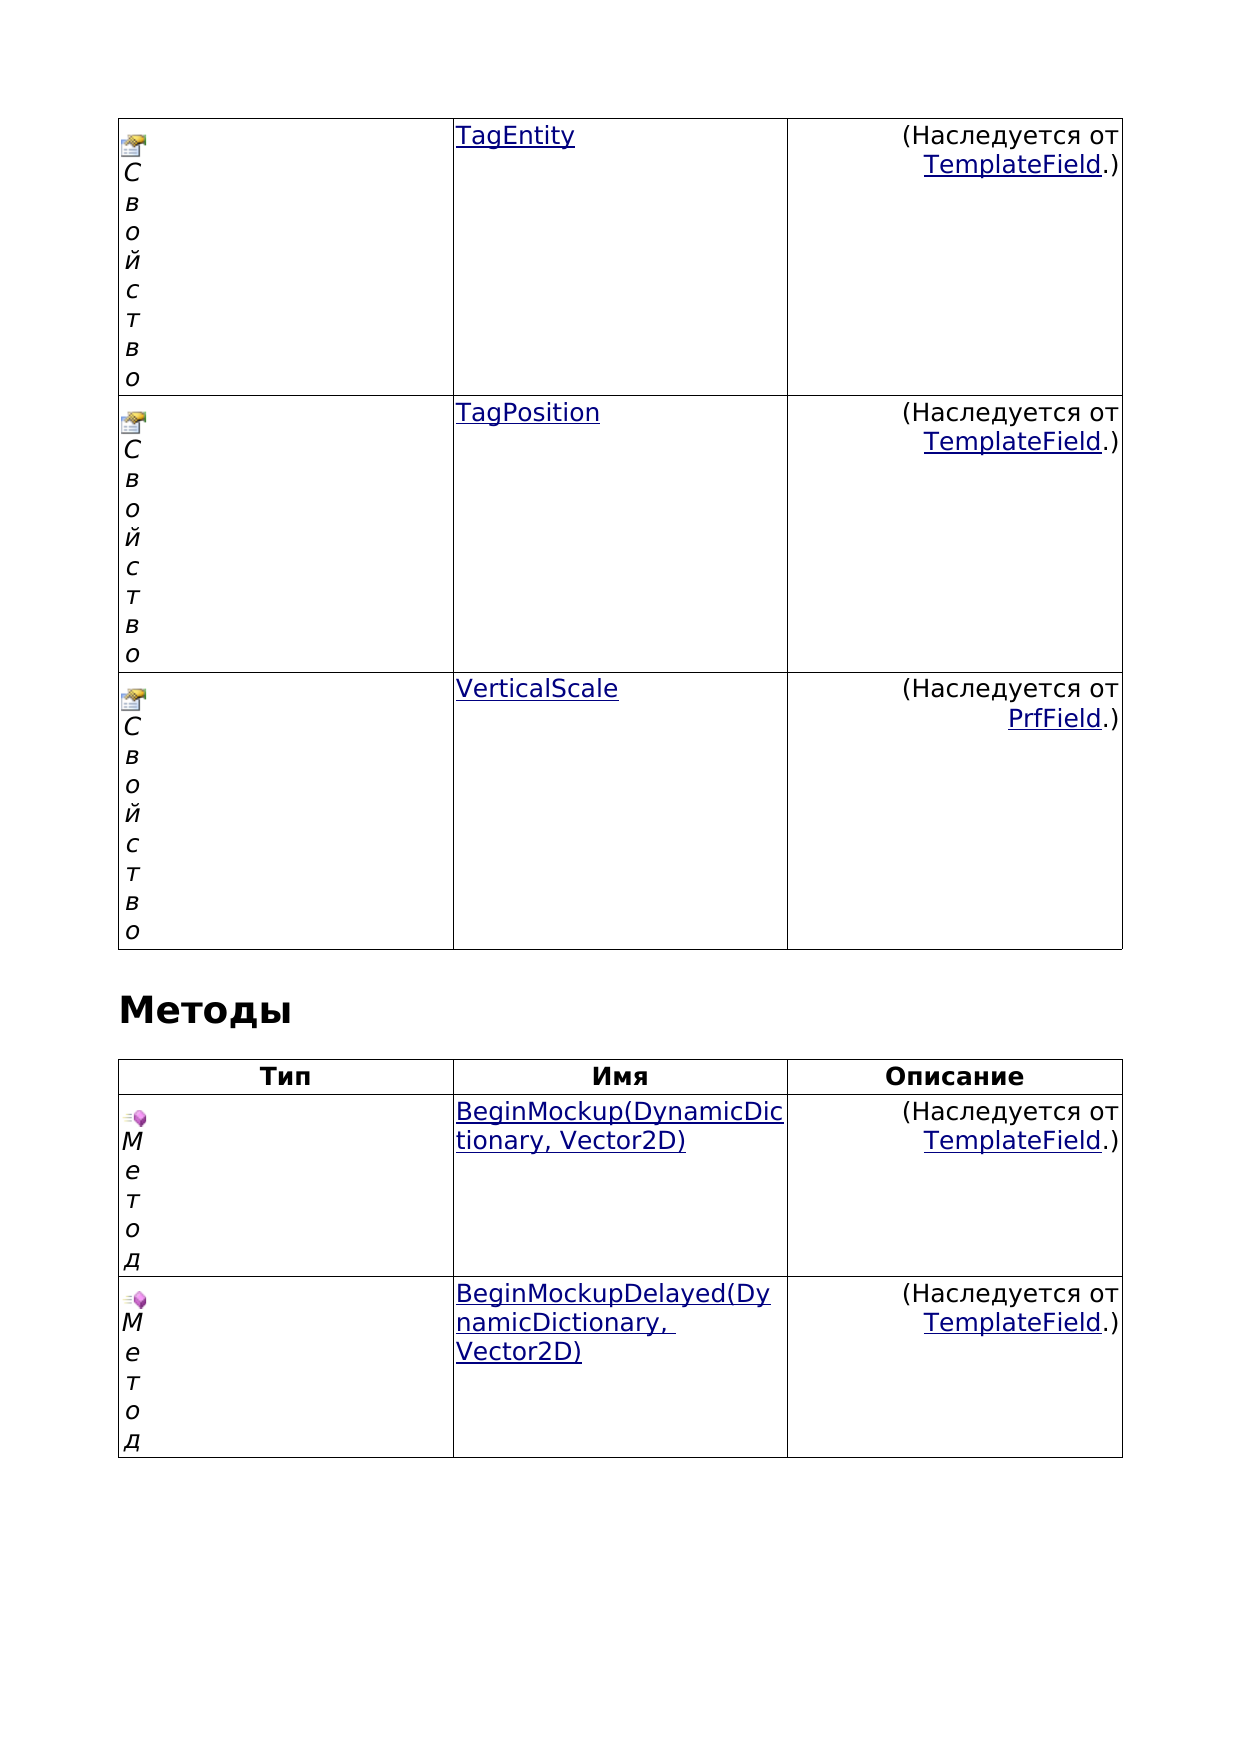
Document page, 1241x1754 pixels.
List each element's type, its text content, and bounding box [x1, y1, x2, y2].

table_header Описание [788, 1060, 1122, 1094]
table_cell VerticalScale [454, 673, 787, 948]
picture [121, 133, 147, 159]
table_cell (Наследуется от TemplateField.) [788, 1277, 1122, 1457]
table_cell [119, 119, 453, 395]
table_cell [119, 1277, 453, 1457]
picture [121, 1291, 147, 1309]
picture [121, 410, 147, 436]
table_cell TagPosition [454, 396, 787, 672]
table_cell (Наследуется от TemplateField.) [788, 396, 1122, 672]
table_cell (Наследуется от TemplateField.) [788, 119, 1122, 395]
picture [121, 1110, 147, 1127]
table_header Имя [454, 1060, 787, 1094]
subtitle Методы [118, 988, 1122, 1032]
table_cell (Наследуется от TemplateField.) [788, 1095, 1122, 1276]
table_header Тип [119, 1060, 453, 1094]
table_cell [119, 396, 453, 672]
table_cell (Наследуется от PrfField.) [788, 673, 1122, 948]
table_cell BeginMockup(DynamicDictionary, Vector2D) [454, 1095, 787, 1276]
table_cell BeginMockupDelayed(DynamicDictionary, Vector2D) [454, 1277, 787, 1457]
table_cell TagEntity [454, 119, 787, 395]
picture [121, 687, 147, 713]
table_cell [119, 1095, 453, 1276]
table_cell [119, 673, 453, 948]
